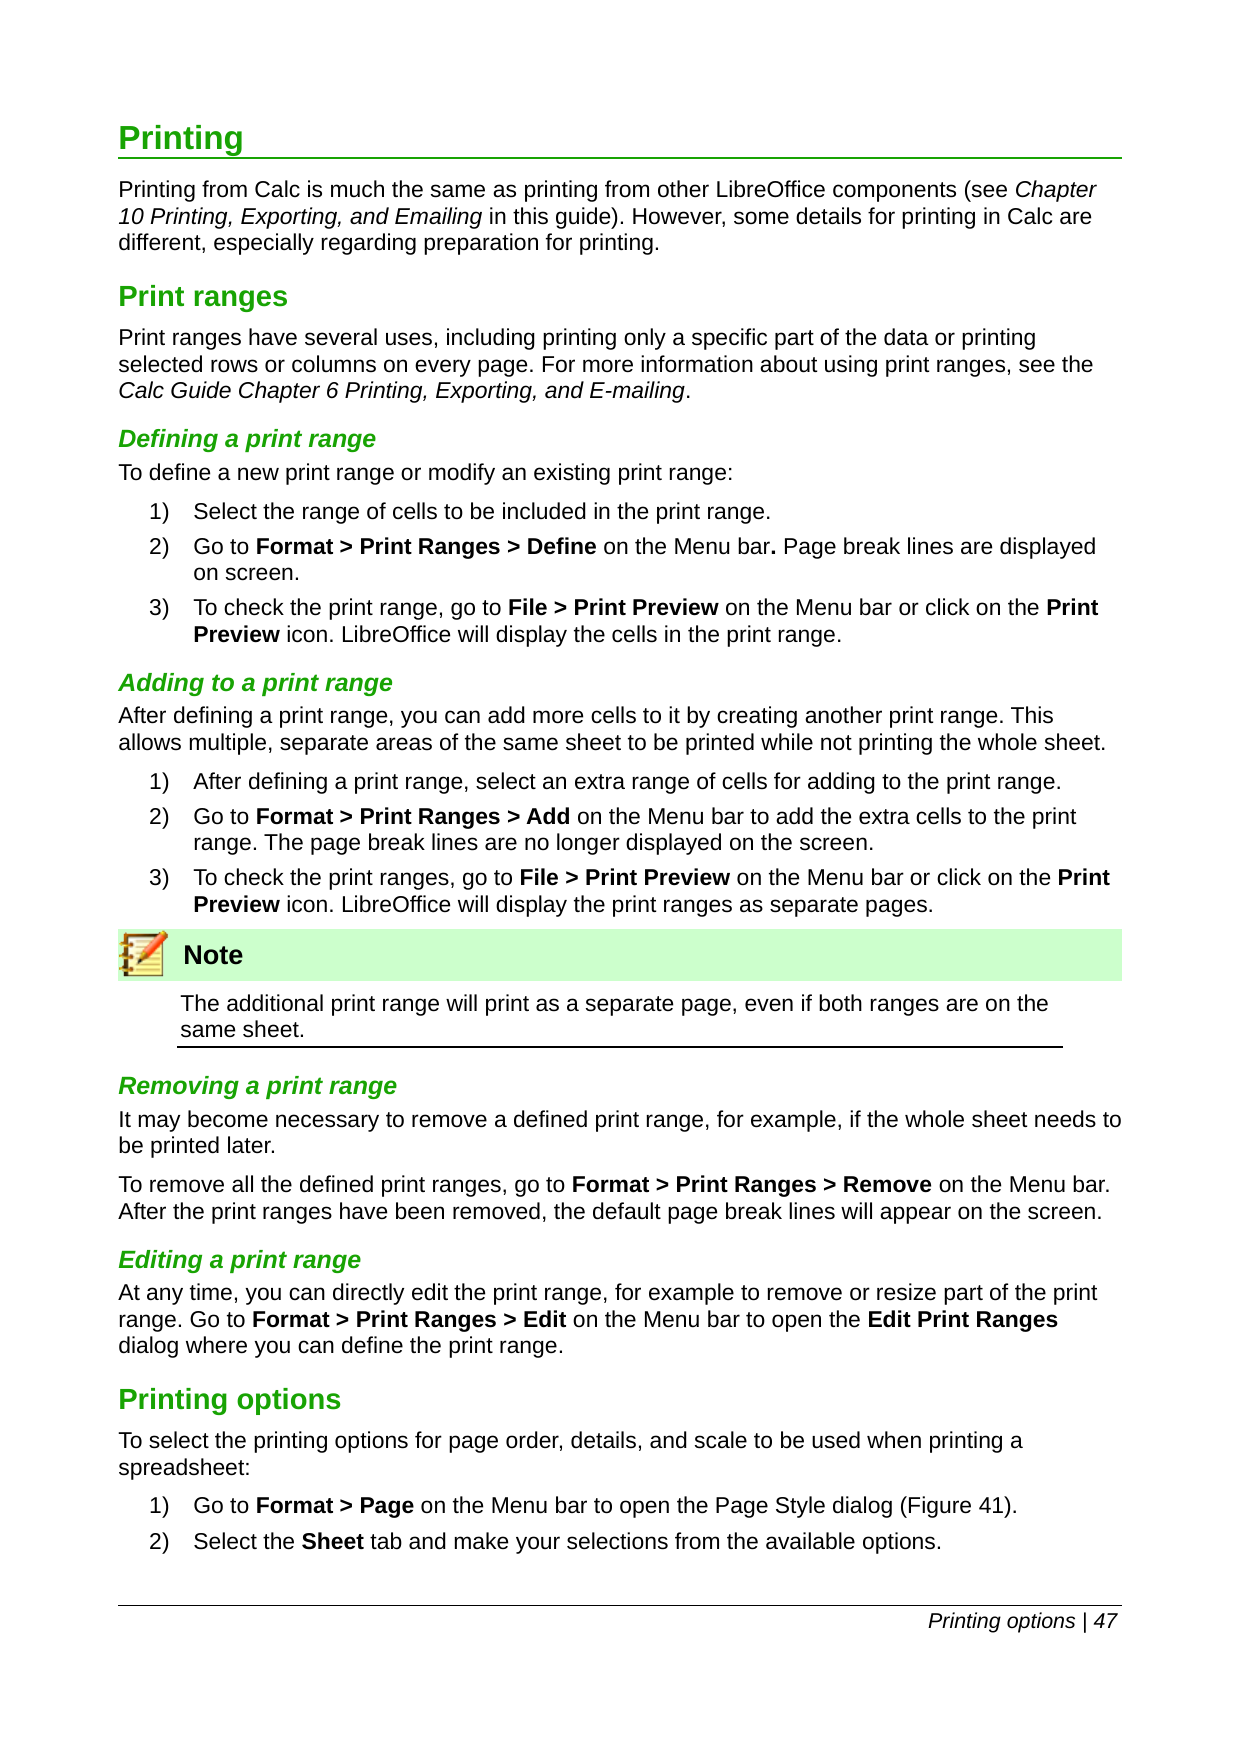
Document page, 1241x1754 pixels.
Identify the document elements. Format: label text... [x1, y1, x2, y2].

list To check the print ranges, go to File > Print Preview on the Menu bar or click on the Print Preview icon. LibreOffice will display the print ranges as separate pages. [169, 864, 1122, 917]
list To define a new print range or modify an existing print range: [118, 459, 1122, 485]
subtitle Removing a print range [118, 1071, 1122, 1100]
text The additional print range will print as a separate page, even if both ranges are on the same sheet. [177, 987, 1063, 1046]
text To remove all the defined print ranges, go to Format > Print Ranges > Remove on the Menu bar. After the print ranges have been removed, the default page break lines will appear on the screen. [118, 1171, 1122, 1224]
subtitle Note [118, 929, 1122, 981]
subtitle Printing [118, 118, 1122, 157]
list Select the Sheet tab and make your selections from the available options. [169, 1528, 1122, 1554]
subtitle Editing a print range [118, 1244, 1122, 1273]
text It may become necessary to remove a defined print range, for example, if the whole sheet needs to be printed later. [118, 1106, 1122, 1159]
list Go to Format > Page on the Menu bar to open the Page Style dialog (Figure 41). [169, 1492, 1122, 1519]
text At any time, you can directly edit the print range, for example to remove or resize part of the print range. Go to Format > Print Ranges > Edit on the Menu bar to open the Edit Print Ranges dialog where you can define the print range. [118, 1279, 1122, 1358]
list Go to Format > Print Ranges > Add on the Menu bar to add the extra cells to the print range. The page break lines are no longer displayed on the screen. [169, 803, 1122, 856]
list Go to Format > Print Ranges > Define on the Menu bar. Page break lines are displayed on screen. [169, 533, 1122, 586]
list After defining a print range, you can add more cells to it by creating another print range. This allows multiple, separate areas of the same sheet to be printed while not printing the whole sheet. [118, 702, 1122, 755]
list After defining a print range, select an extra range of cells for adding to the print range. [169, 768, 1122, 794]
subtitle Printing options [118, 1382, 1122, 1416]
subtitle Adding to a print range [118, 668, 1122, 696]
subtitle Print ranges [118, 279, 1122, 313]
text Print ranges have several uses, including printing only a specific part of the data or printing selected rows or columns on every page. For more information about using print ranges, see the Calc Guide Chapter 6 Printing, Exporting, and E-mailing. [118, 324, 1122, 403]
picture [119, 929, 170, 980]
list To check the print range, go to File > Print Preview on the Menu bar or click on the Print Preview icon. LibreOffice will display the cells in the print range. [169, 594, 1122, 647]
list Select the range of cells to be included in the print range. [169, 498, 1122, 524]
list To select the printing options for page order, details, and scale to be used when printing a spreadsheet: [118, 1427, 1122, 1480]
text Printing from Calc is much the same as printing from other LibreOffice components (see Chapter 10 Printing, Exporting, and Emailing in this guide). However, some details for printing in Calc are different, especially regarding preparation for printing. [118, 176, 1122, 255]
subtitle Defining a print range [118, 424, 1122, 453]
